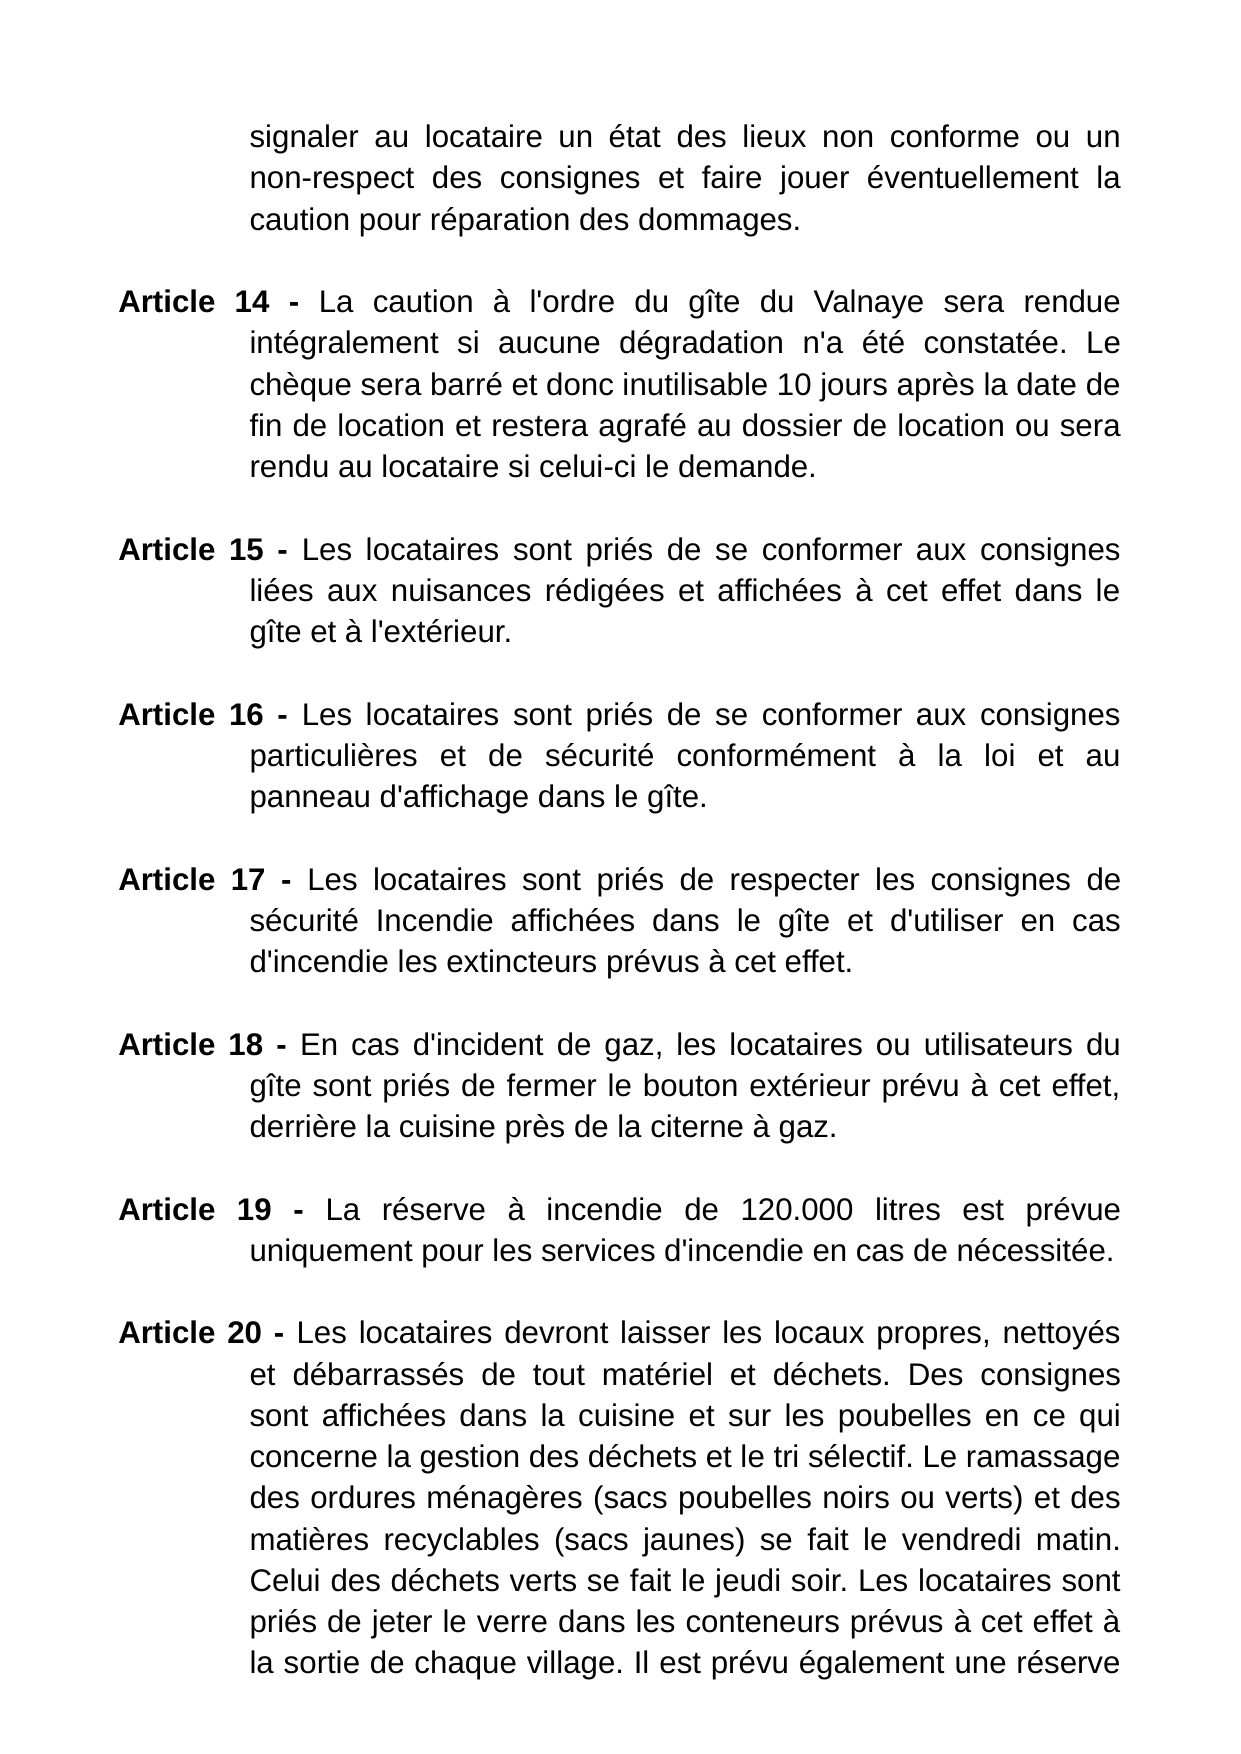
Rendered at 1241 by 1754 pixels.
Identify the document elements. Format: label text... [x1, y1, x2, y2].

text Article 16 - Les locataires sont priés de se conformer aux consignes particulières et de sécurité conformément à la loi et au panneau d'affichage dans le gîte. [118, 696, 1122, 814]
text Article 20 - Les locataires devront laisser les locaux propres, nettoyés et débarrassés de tout matériel et déchets. Des consignes sont affichées dans la cuisine et sur les poubelles en ce qui concerne la gestion des déchets et le tri sélectif. Le ramassage des ordures ménagères (sacs poubelles noirs ou verts) et des matières recyclables (sacs jaunes) se fait le vendredi matin. Celui des déchets verts se fait le jeudi soir. Les locataires sont priés de jeter le verre dans les conteneurs prévus à cet effet à la sortie de chaque village. Il est prévu également une réserve [118, 1314, 1122, 1680]
text Article 17 - Les locataires sont priés de respecter les consignes de sécurité Incendie affichées dans le gîte et d'utiliser en cas d'incendie les extincteurs prévus à cet effet. [118, 861, 1122, 979]
text Article 18 - En cas d'incident de gaz, les locataires ou utilisateurs du gîte sont priés de fermer le bouton extérieur prévu à cet effet, derrière la cuisine près de la citerne à gaz. [118, 1026, 1122, 1144]
text signaler au locataire un état des lieux non conforme ou un non-respect des consignes et faire jouer éventuellement la caution pour réparation des dommages. [118, 118, 1122, 237]
text Article 19 - La réserve à incendie de 120.000 litres est prévue uniquement pour les services d'incendie en cas de nécessitée. [118, 1191, 1122, 1268]
text Article 14 - La caution à l'ordre du gîte du Valnaye sera rendue intégralement si aucune dégradation n'a été constatée. Le chèque sera barré et donc inutilisable 10 jours après la date de fin de location et restera agrafé au dossier de location ou sera rendu au locataire si celui-ci le demande. [118, 283, 1122, 484]
text Article 15 - Les locataires sont priés de se conformer aux consignes liées aux nuisances rédigées et affichées à cet effet dans le gîte et à l'extérieur. [118, 531, 1122, 649]
